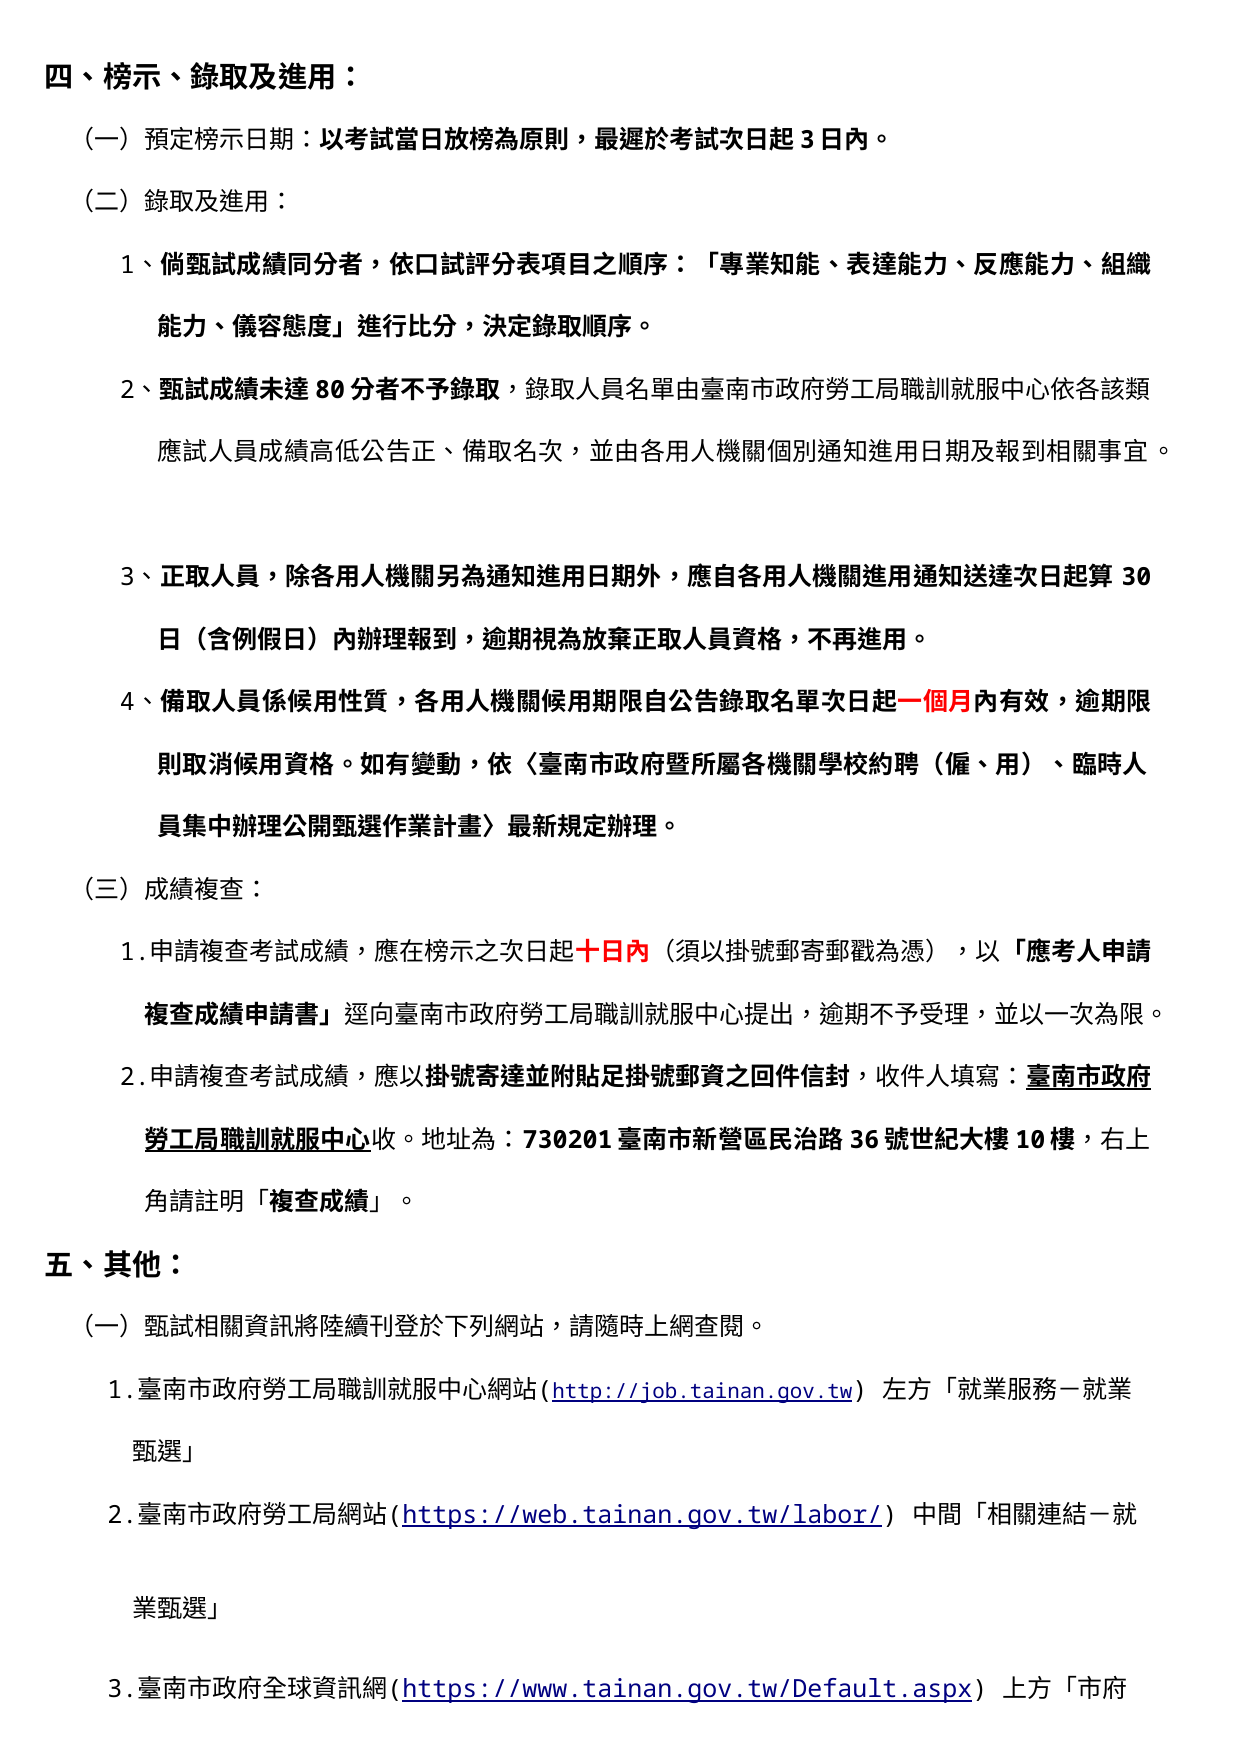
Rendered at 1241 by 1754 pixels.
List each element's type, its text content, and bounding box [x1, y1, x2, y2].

text 2.申請複查考試成績，應以掛號寄達並附貼足掛號郵資之回件信封，收件人填寫：臺南市政府勞工局職訓就服中心收。地址為：730201臺南市新營區民治路36號世紀大樓10樓，右上角請註明「複查成績」。 [119, 1033, 1151, 1221]
text （一）甄試相關資訊將陸續刊登於下列網站，請隨時上網查閱。 [69, 1283, 1146, 1346]
text 1.申請複查考試成績，應在榜示之次日起十日內（須以掛號郵寄郵戳為憑），以「應考人申請複查成績申請書」逕向臺南市政府勞工局職訓就服中心提出，逾期不予受理，並以一次為限。 [119, 908, 1151, 1033]
text 2、甄試成績未達80分者不予錄取，錄取人員名單由臺南市政府勞工局職訓就服中心依各該類應試人員成績高低公告正、備取名次，並由各用人機關個別通知進用日期及報到相關事宜。 [119, 346, 1151, 533]
text 4、備取人員係候用性質，各用人機關候用期限自公告錄取名單次日起一個月內有效，逾期限則取消候用資格。如有變動，依〈臺南市政府暨所屬各機關學校約聘（僱、用）、臨時人員集中辦理公開甄選作業計畫〉最新規定辦理。 [119, 658, 1151, 846]
text 2.臺南市政府勞工局網站(https://web.tainan.gov.tw/labor/) 中間「相關連結－就業甄選」 [107, 1471, 1146, 1627]
text 3、正取人員，除各用人機關另為通知進用日期外，應自各用人機關進用通知送達次日起算30日（含例假日）內辦理報到，逾期視為放棄正取人員資格，不再進用。 [119, 533, 1151, 658]
text 五、其他： [44, 1221, 1146, 1283]
text （一）預定榜示日期：以考試當日放榜為原則，最遲於考試次日起3日內。 [69, 96, 1146, 158]
text 四、榜示、錄取及進用： [44, 33, 1146, 96]
text 1.臺南市政府勞工局職訓就服中心網站(http://job.tainan.gov.tw) 左方「就業服務－就業甄選」 [107, 1346, 1146, 1471]
text 1、倘甄試成績同分者，依口試評分表項目之順序：「專業知能、表達能力、反應能力、組織能力、儀容態度」進行比分，決定錄取順序。 [119, 221, 1151, 346]
text （二）錄取及進用： [69, 158, 1146, 221]
text （三）成績複查： [69, 846, 1146, 908]
text 3.臺南市政府全球資訊網(https://www.tainan.gov.tw/Default.aspx) 上方「市府 [107, 1645, 1146, 1708]
